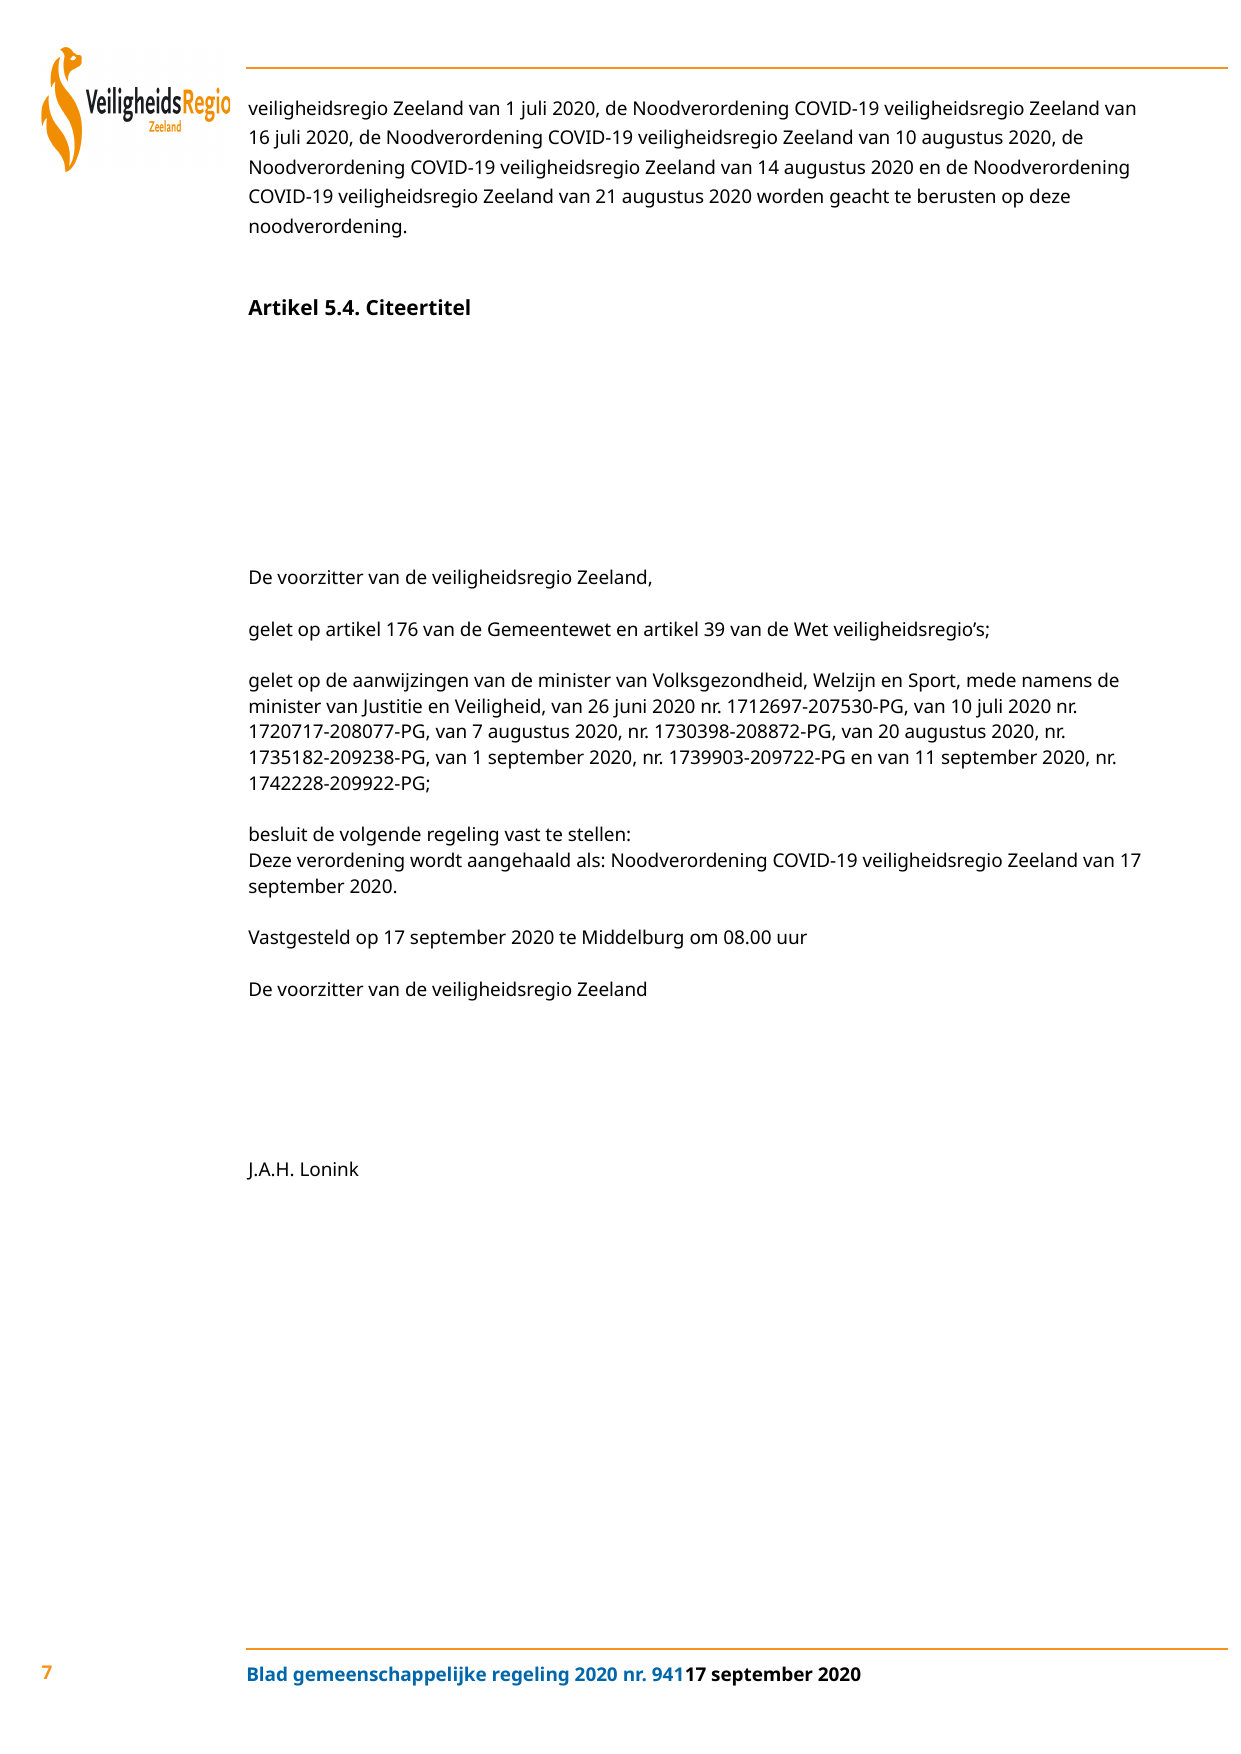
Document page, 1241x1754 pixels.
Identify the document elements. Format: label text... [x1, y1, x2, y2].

text Deze verordening wordt aangehaald als: Noodverordening COVID-19 veiligheidsregio Zeeland van 17 september 2020. [248, 847, 1152, 899]
picture [41, 47, 231, 172]
text veiligheidsregio Zeeland van 1 juli 2020, de Noodverordening COVID-19 veiligheidsregio Zeeland van 16 juli 2020, de Noodverordening COVID-19 veiligheidsregio Zeeland van 10 augustus 2020, de Noodverordening COVID-19 veiligheidsregio Zeeland van 14 augustus 2020 en de Noodverordening COVID-19 veiligheidsregio Zeeland van 21 augustus 2020 worden geacht te berusten op deze noodverordening. [248, 95, 1152, 239]
text besluit de volgende regeling vast te stellen: [248, 822, 1152, 847]
text Vastgesteld op 17 september 2020 te Middelburg om 08.00 uur [248, 924, 1152, 950]
text J.A.H. Lonink [248, 1156, 1152, 1182]
text Artikel 5.4. Citeertitel [248, 293, 1152, 322]
text gelet op de aanwijzingen van de minister van Volksgezondheid, Welzijn en Sport, mede namens de minister van Justitie en Veiligheid, van 26 juni 2020 nr. 1712697-207530-PG, van 10 juli 2020 nr. 1720717-208077-PG, van 7 augustus 2020, nr. 1730398-208872-PG, van 20 augustus 2020, nr. 1735182-209238-PG, van 1 september 2020, nr. 1739903-209722-PG en van 11 september 2020, nr. 1742228-209922-PG; [248, 667, 1152, 796]
text De voorzitter van de veiligheidsregio Zeeland, [248, 564, 1152, 590]
text De voorzitter van de veiligheidsregio Zeeland [248, 976, 1152, 1002]
text gelet op artikel 176 van de Gemeentewet en artikel 39 van de Wet veiligheidsregio’s; [248, 616, 1152, 642]
